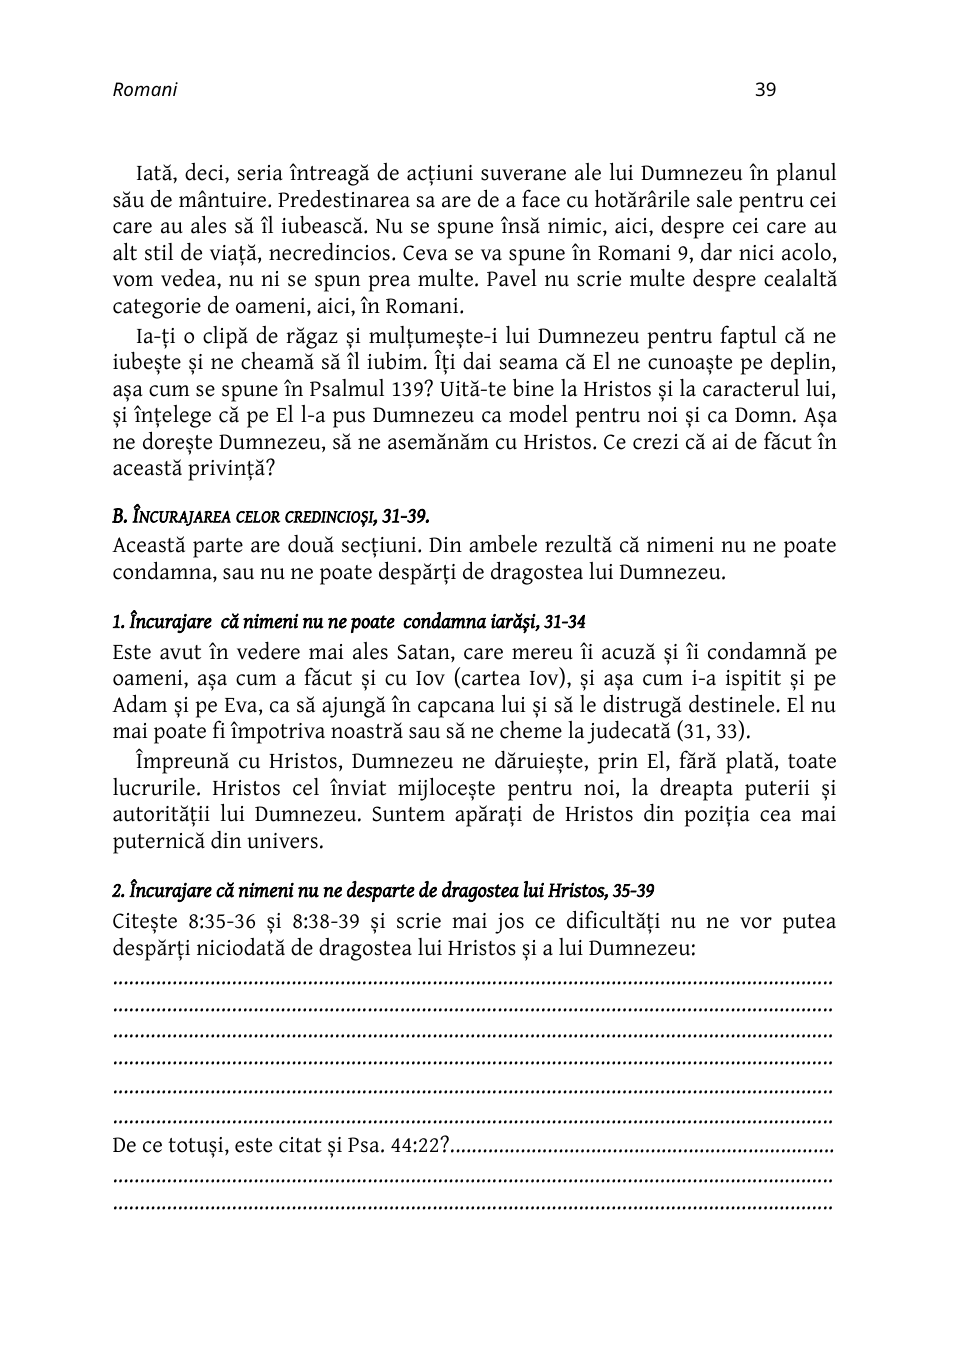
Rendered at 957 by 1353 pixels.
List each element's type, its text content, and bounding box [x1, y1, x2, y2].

subtitle 2. Încurajare că nimeni nu ne desparte de dragostea lui Hristos, 35-39 [112, 879, 182, 902]
text Împreună cu Hristos, Dumnezeu ne dăruiește, prin El, fără plată, toate lucrurile. Hristos cel înviat mijlocește pentru noi, la dreapta puterii și autorității lui Dumnezeu. Suntem apărați de Hristos din poziția cea mai puternică din univers. [112, 748, 838, 854]
text Ia-ți o clipă de răgaz și mulțumește-i lui Dumnezeu pentru faptul că ne iubește și ne cheamă să îl iubim. Îți dai seama că El ne cunoaște pe deplin, așa cum se spune în Psalmul 139? Uită-te bine la Hristos și la caracterul lui, și înțelege că pe El l-a pus Dumnezeu ca model pentru noi și ca Domn. Așa ne dorește Dumnezeu, să ne asemănăm cu Hristos. Ce crezi că ai de făcut în această privință? [112, 323, 838, 482]
text ..................................................................................................................................... [112, 1073, 838, 1100]
text .......................................................................................................................................................................................................................................................................... [112, 1162, 838, 1215]
text .................................................................................................................................................................................................................................................................................................................................................................................................................................................................................................................................................... [112, 964, 838, 1071]
text Iată, deci, seria întreagă de acțiuni suverane ale lui Dumnezeu în planul său de mântuire. Predestinarea sa are de a face cu hotărârile sale pentru cei care au ales să îl iubească. Nu se spune însă nimic, aici, despre cei care au alt stil de viață, necredincios. Ceva se va spune în Romani 9, dar nici acolo, vom vedea, nu ni se spun prea multe. Pavel nu scrie multe despre cealaltă categorie de oameni, aici, în Romani. [112, 160, 838, 320]
subtitle B. Încurajarea celor credincioși, 31-39. [112, 503, 838, 528]
subtitle 1. Încurajare că nimeni nu ne poate condamna iarăși, 31-34 [112, 609, 838, 633]
text Citește 8:35-36 și 8:38-39 și scrie mai jos ce dificultăți nu ne vor putea despărți niciodată de dragostea lui Hristos și a lui Dumnezeu: [112, 908, 838, 961]
text Este avut în vedere mai ales Satan, care mereu îi acuză și îi condamnă pe oameni, așa cum a făcut și cu Iov (cartea Iov), și așa cum i-a ispitit și pe Adam și pe Eva, ca să ajungă în capcana lui și să le distrugă destinele. El nu mai poate fi împotriva noastră sau să ne cheme la judecată (31, 33). [112, 639, 838, 745]
text De ce totuși, este citat și Psa. 44:22?....................................................................... [112, 1133, 838, 1159]
subtitle 2. Încurajare că nimeni nu ne desparte de dragostea lui Hristos, 35-39 [135, 879, 838, 902]
text Această parte are două secțiuni. Din ambele rezultă că nimeni nu ne poate condamna, sau nu ne poate despărți de dragostea lui Dumnezeu. [112, 532, 838, 586]
text ..................................................................................................................................... [112, 1103, 838, 1130]
